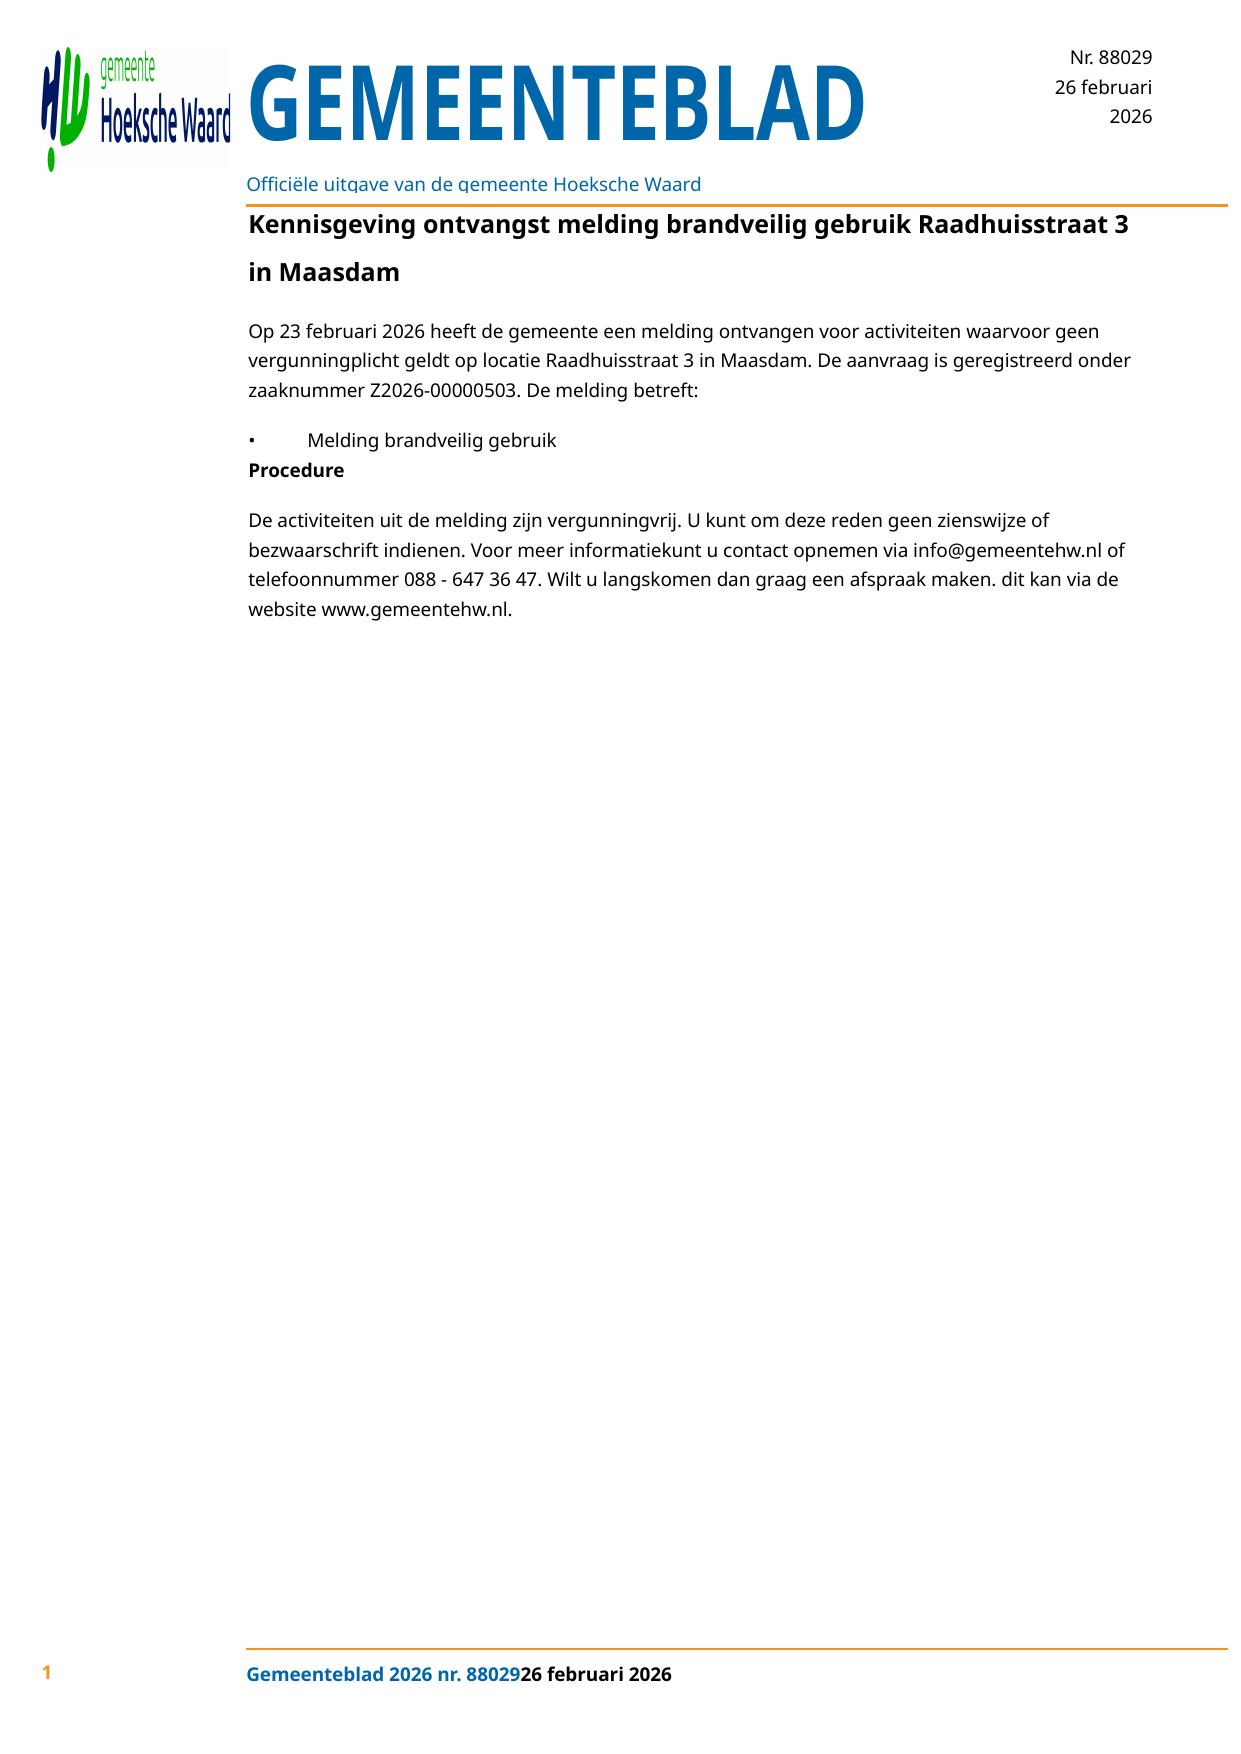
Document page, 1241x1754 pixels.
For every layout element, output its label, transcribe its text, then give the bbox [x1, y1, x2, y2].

text Kennisgeving ontvangst melding brandveilig gebruik Raadhuisstraat 3 in Maasdam [248, 207, 1152, 288]
text Op 23 februari 2026 heeft de gemeente een melding ontvangen voor activiteiten waarvoor geen vergunningplicht geldt op locatie Raadhuisstraat 3 in Maasdam. De aanvraag is geregistreerd onder zaaknummer Z2026-00000503. De melding betreft: [248, 318, 1152, 403]
list Melding brandveilig gebruik [248, 427, 1152, 453]
picture [41, 47, 231, 172]
text Procedure [248, 457, 1152, 483]
text De activiteiten uit de melding zijn vergunningvrij. U kunt om deze reden geen zienswijze of bezwaarschrift indienen. Voor meer informatiekunt u contact opnemen via info@gemeentehw.nl of telefoonnummer 088 - 647 36 47. Wilt u langskomen dan graag een afspraak maken. dit kan via de website www.gemeentehw.nl. [248, 507, 1152, 622]
